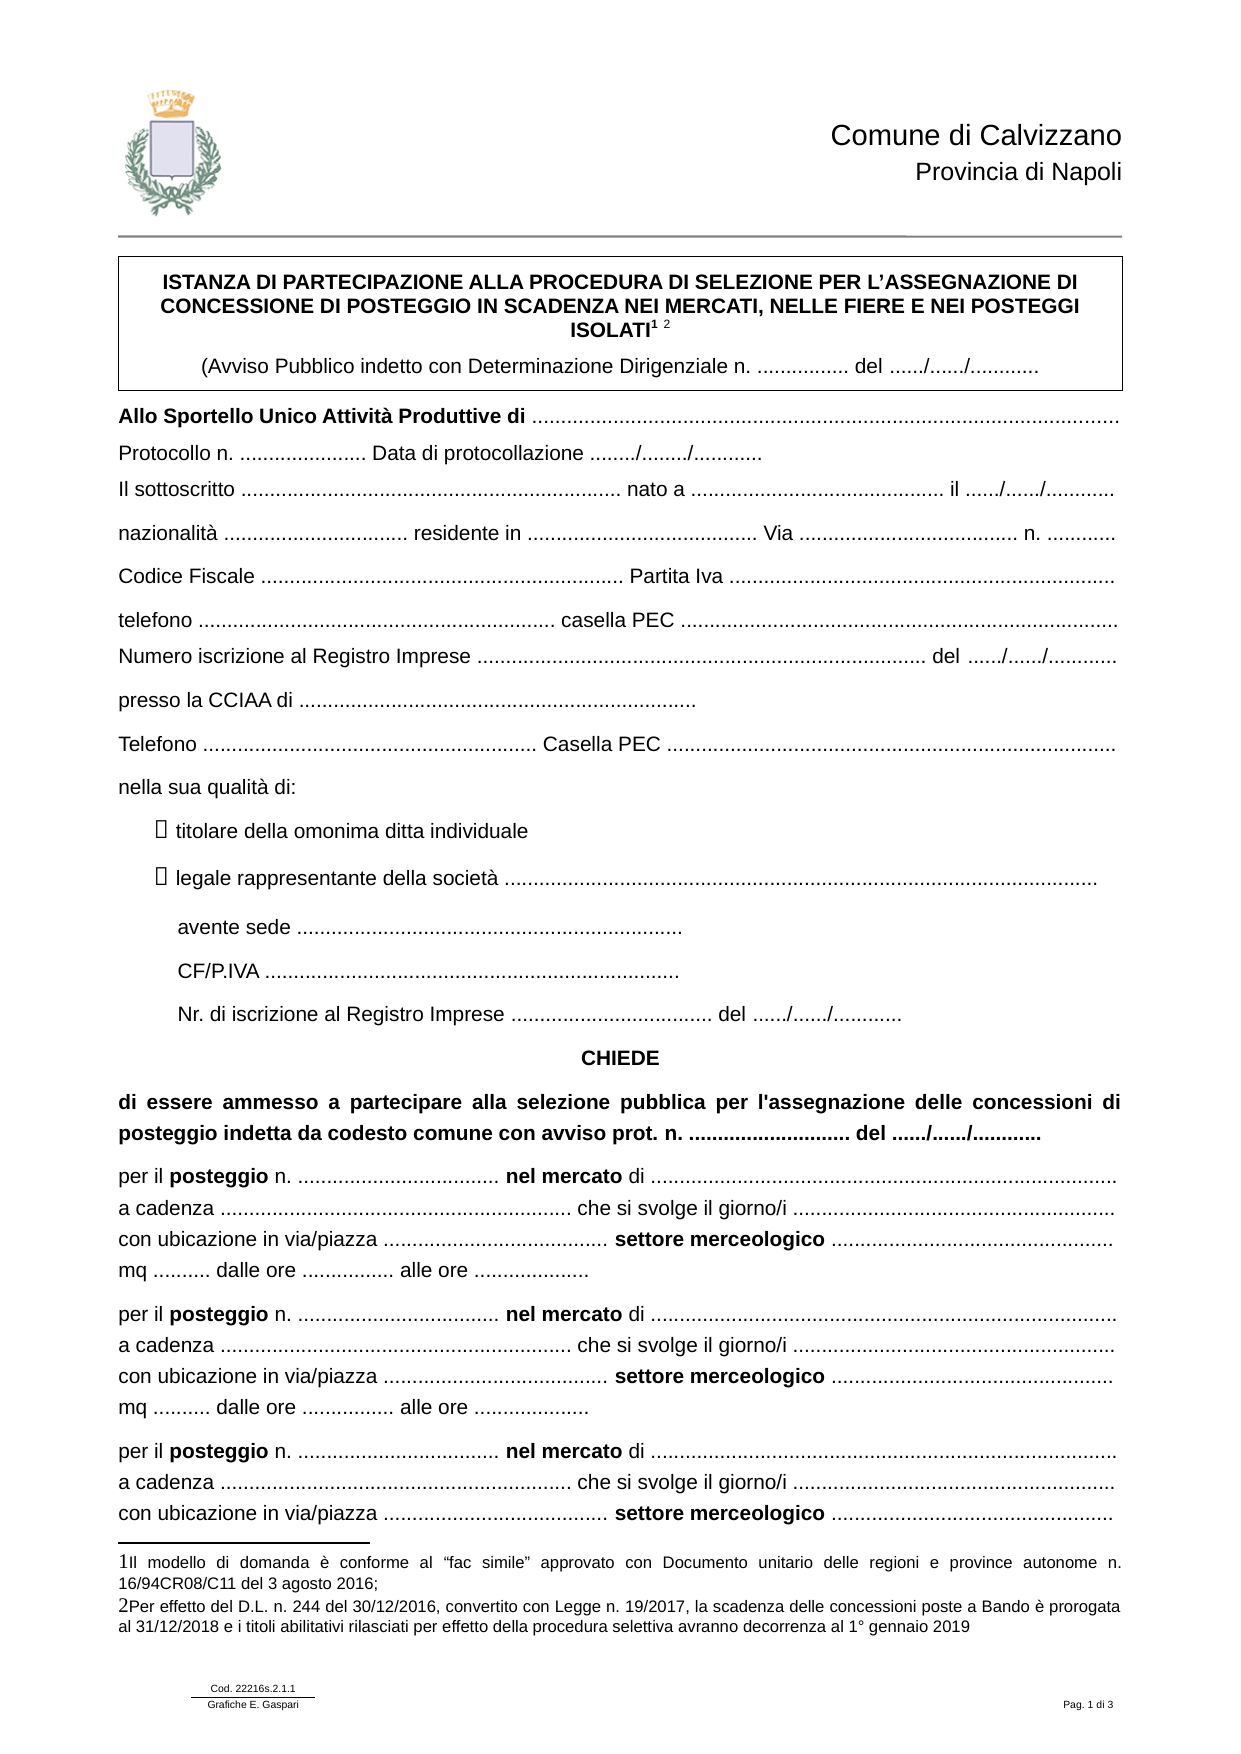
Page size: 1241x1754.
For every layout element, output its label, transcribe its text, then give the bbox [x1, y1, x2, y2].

text per il posteggio n. ................................... nel mercato di ................................................................................. a cadenza ............................................................. che si svolge il giorno/i ........................................................ con ubicazione in via/piazza ....................................... settore merceologico ................................................. mq .......... dalle ore ................ alle ore .................... [118, 1301, 1122, 1419]
picture [122, 87, 224, 219]
text CF/P.IVA ........................................................................ [177, 958, 1122, 982]
text  titolare della omonima ditta individuale [153, 812, 1122, 846]
text telefono .............................................................. casella PEC ............................................................................ [118, 608, 1122, 632]
text presso la CCIAA di ..................................................................... [118, 688, 1122, 712]
text Numero iscrizione al Registro Imprese .............................................................................. del ....../....../............ [118, 644, 1122, 668]
text Provincia di Napoli [224, 157, 1122, 185]
text nazionalità ................................ residente in ........................................ Via ...................................... n. ............ [118, 520, 1122, 544]
text nella sua qualità di: [118, 775, 1122, 799]
text Il sottoscritto .................................................................. nato a ............................................ il ....../....../............ [118, 477, 1122, 501]
text Allo Sportello Unico Attività Produttive di [118, 404, 1122, 428]
text Protocollo n. ...................... Data di protocollazione ......../......../............ [118, 440, 1122, 464]
text per il posteggio n. ................................... nel mercato di ................................................................................. a cadenza ............................................................. che si svolge il giorno/i ........................................................ con ubicazione in via/piazza ....................................... settore merceologico ................................................. [118, 1438, 1122, 1525]
text Telefono .......................................................... Casella PEC .............................................................................. [118, 731, 1122, 755]
text avente sede ................................................................... [177, 915, 1122, 939]
text per il posteggio n. ................................... nel mercato di ................................................................................. a cadenza ............................................................. che si svolge il giorno/i ........................................................ con ubicazione in via/piazza ....................................... settore merceologico ................................................. mq .......... dalle ore ................ alle ore .................... [118, 1164, 1122, 1282]
table_header ISTANZA DI PARTECIPAZIONE ALLA PROCEDURA DI SELEZIONE PER L’ASSEGNAZIONE DI CONCESSIONE DI POSTEGGIO IN SCADENZA NEI MERCATI, NELLE FIERE E NEI POSTEGGI ISOLATI (Avviso Pubblico indetto con Determinazione Dirigenziale n. ................ del ....../....../............ [119, 257, 1122, 390]
text Codice Fiscale ............................................................... Partita Iva ................................................................... [118, 564, 1122, 588]
text CHIEDE [118, 1046, 1122, 1070]
text  legale rappresentante della società ....................................................................................................... [153, 858, 1122, 892]
text Comune di Calvizzano [224, 118, 1122, 152]
text di essere ammesso a partecipare alla selezione pubblica per l'assegnazione delle concessioni di posteggio indetta da codesto comune con avviso prot. n. ............................ del ....../....../............ [118, 1089, 1122, 1144]
text Nr. di iscrizione al Registro Imprese ................................... del ....../....../............ [177, 1002, 1122, 1026]
